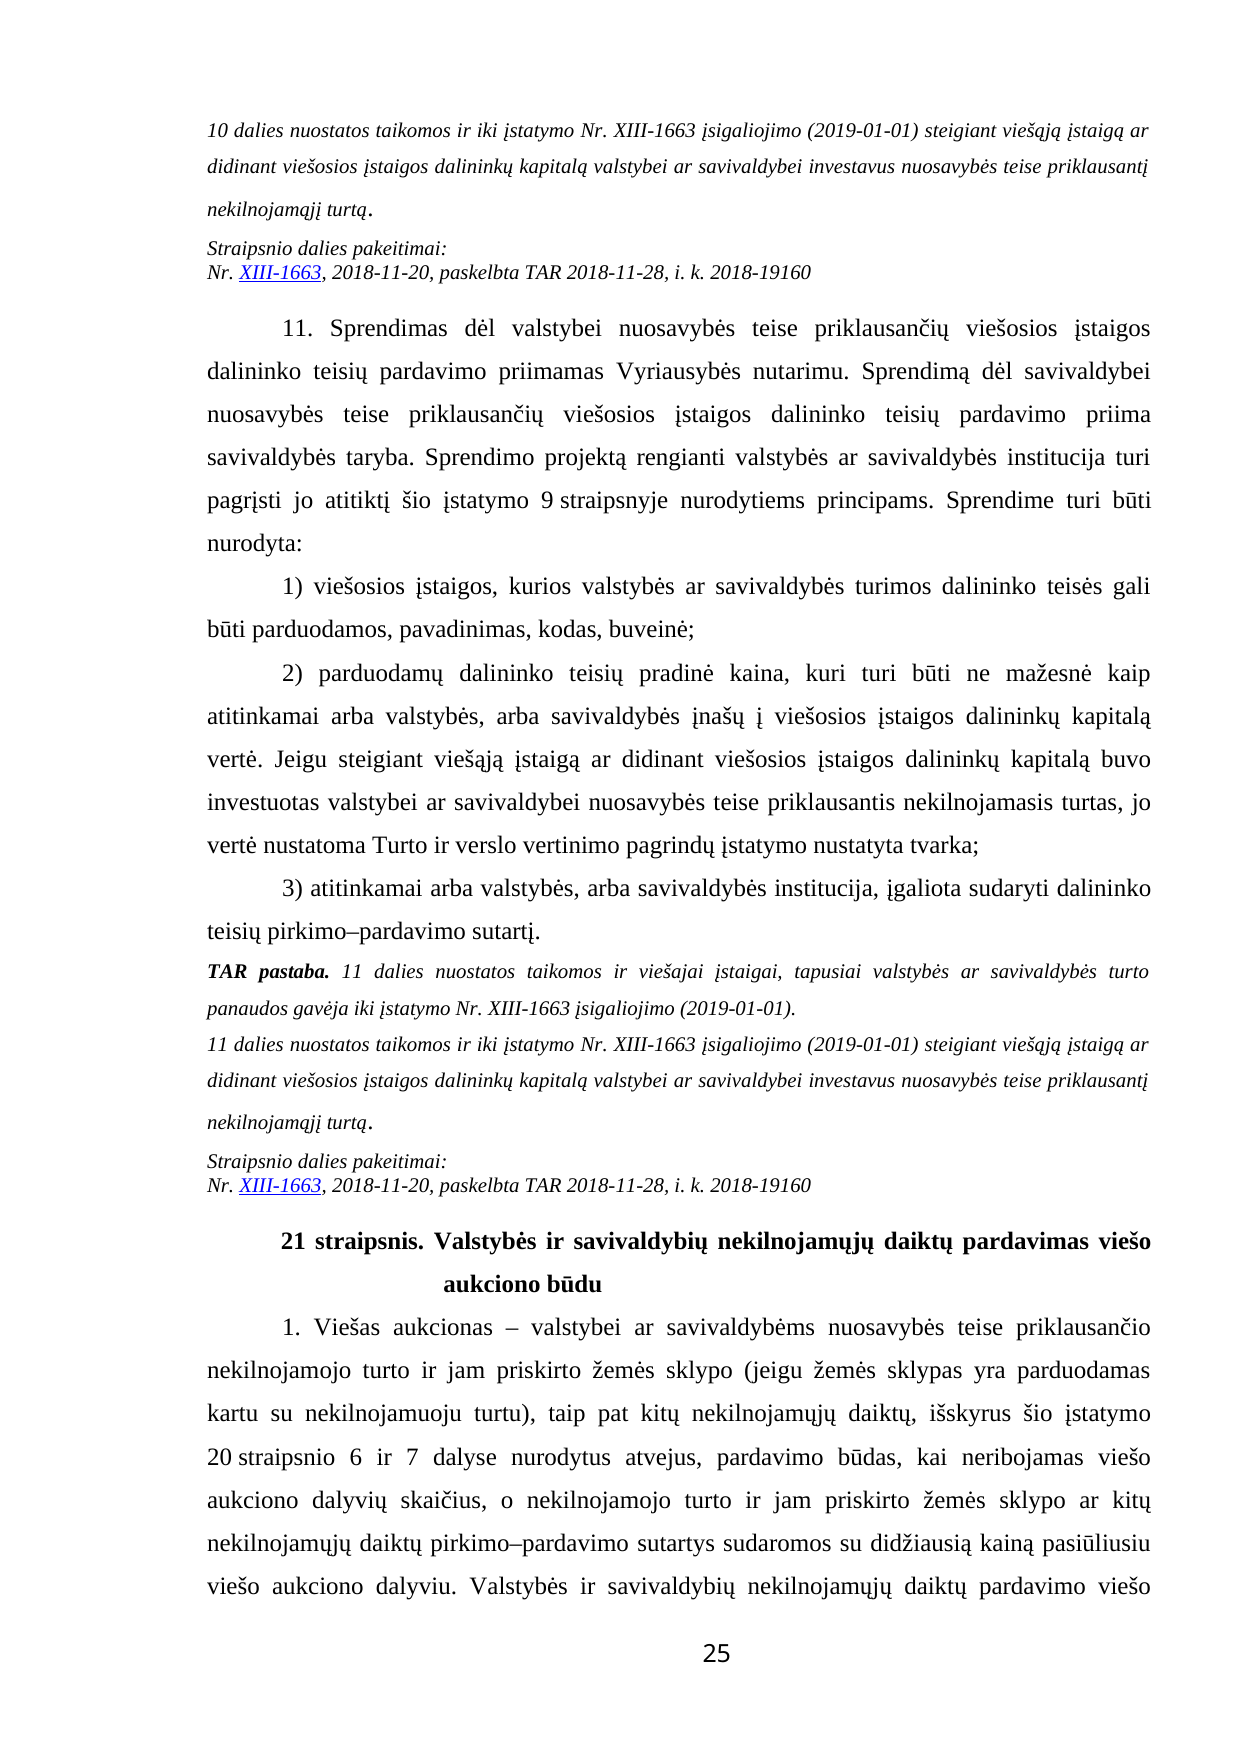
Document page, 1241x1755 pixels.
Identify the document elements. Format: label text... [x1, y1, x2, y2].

text Straipsnio dalies pakeitimai: [207, 1149, 1152, 1173]
text 11. Sprendimas dėl valstybei nuosavybės teise priklausančių viešosios įstaigos dalininko teisių pardavimo priimamas Vyriausybės nutarimu. Sprendimą dėl savivaldybei nuosavybės teise priklausančių viešosios įstaigos dalininko teisių pardavimo priima savivaldybės taryba. Sprendimo projektą rengianti valstybės ar savivaldybės institucija turi pagrįsti jo atitiktį šio įstatymo 9 straipsnyje nurodytiems principams. Sprendime turi būti nurodyta: [207, 313, 1152, 557]
text Nr. XIII-1663, 2018-11-20, paskelbta TAR 2018-11-28, i. k. 2018-19160 [207, 1173, 1152, 1197]
text 2) parduodamų dalininko teisių pradinė kaina, kuri turi būti ne mažesnė kaip atitinkamai arba valstybės, arba savivaldybės įnašų į viešosios įstaigos dalininkų kapitalą vertė. Jeigu steigiant viešąją įstaigą ar didinant viešosios įstaigos dalininkų kapitalą buvo investuotas valstybei ar savivaldybei nuosavybės teise priklausantis nekilnojamasis turtas, jo vertė nustatoma Turto ir verslo vertinimo pagrindų įstatymo nustatyta tvarka; [207, 658, 1152, 859]
text 21 straipsnis. Valstybės ir savivaldybių nekilnojamųjų daiktų pardavimas viešo aukciono būdu [281, 1226, 1152, 1298]
text TAR pastaba. 11 dalies nuostatos taikomos ir viešajai įstaigai, tapusiai valstybės ar savivaldybės turto panaudos gavėja iki įstatymo Nr. XIII-1663 įsigaliojimo (2019-01-01). [207, 959, 1152, 1019]
text 10 dalies nuostatos taikomos ir iki įstatymo Nr. XIII-1663 įsigaliojimo (2019-01-01) steigiant viešąją įstaigą ar didinant viešosios įstaigos dalininkų kapitalą valstybei ar savivaldybei investavus nuosavybės teise priklausantį nekilnojamąjį turtą. [207, 118, 1152, 221]
text Nr. XIII-1663, 2018-11-20, paskelbta TAR 2018-11-28, i. k. 2018-19160 [207, 260, 1152, 284]
text 1) viešosios įstaigos, kurios valstybės ar savivaldybės turimos dalininko teisės gali būti parduodamos, pavadinimas, kodas, buveinė; [207, 571, 1152, 643]
text 11 dalies nuostatos taikomos ir iki įstatymo Nr. XIII-1663 įsigaliojimo (2019-01-01) steigiant viešąją įstaigą ar didinant viešosios įstaigos dalininkų kapitalą valstybei ar savivaldybei investavus nuosavybės teise priklausantį nekilnojamąjį turtą. [207, 1032, 1152, 1135]
text 1. Viešas aukcionas – valstybei ar savivaldybėms nuosavybės teise priklausančio nekilnojamojo turto ir jam priskirto žemės sklypo (jeigu žemės sklypas yra parduodamas kartu su nekilnojamuoju turtu), taip pat kitų nekilnojamųjų daiktų, išskyrus šio įstatymo 20 straipsnio 6 ir 7 dalyse nurodytus atvejus, pardavimo būdas, kai neribojamas viešo aukciono dalyvių skaičius, o nekilnojamojo turto ir jam priskirto žemės sklypo ar kitų nekilnojamųjų daiktų pirkimo–pardavimo sutartys sudaromos su didžiausią kainą pasiūliusiu viešo aukciono dalyviu. Valstybės ir savivaldybių nekilnojamųjų daiktų pardavimo viešo [207, 1312, 1152, 1600]
text 3) atitinkamai arba valstybės, arba savivaldybės institucija, įgaliota sudaryti dalininko teisių pirkimo–pardavimo sutartį. [207, 873, 1152, 945]
text Straipsnio dalies pakeitimai: [207, 236, 1152, 260]
